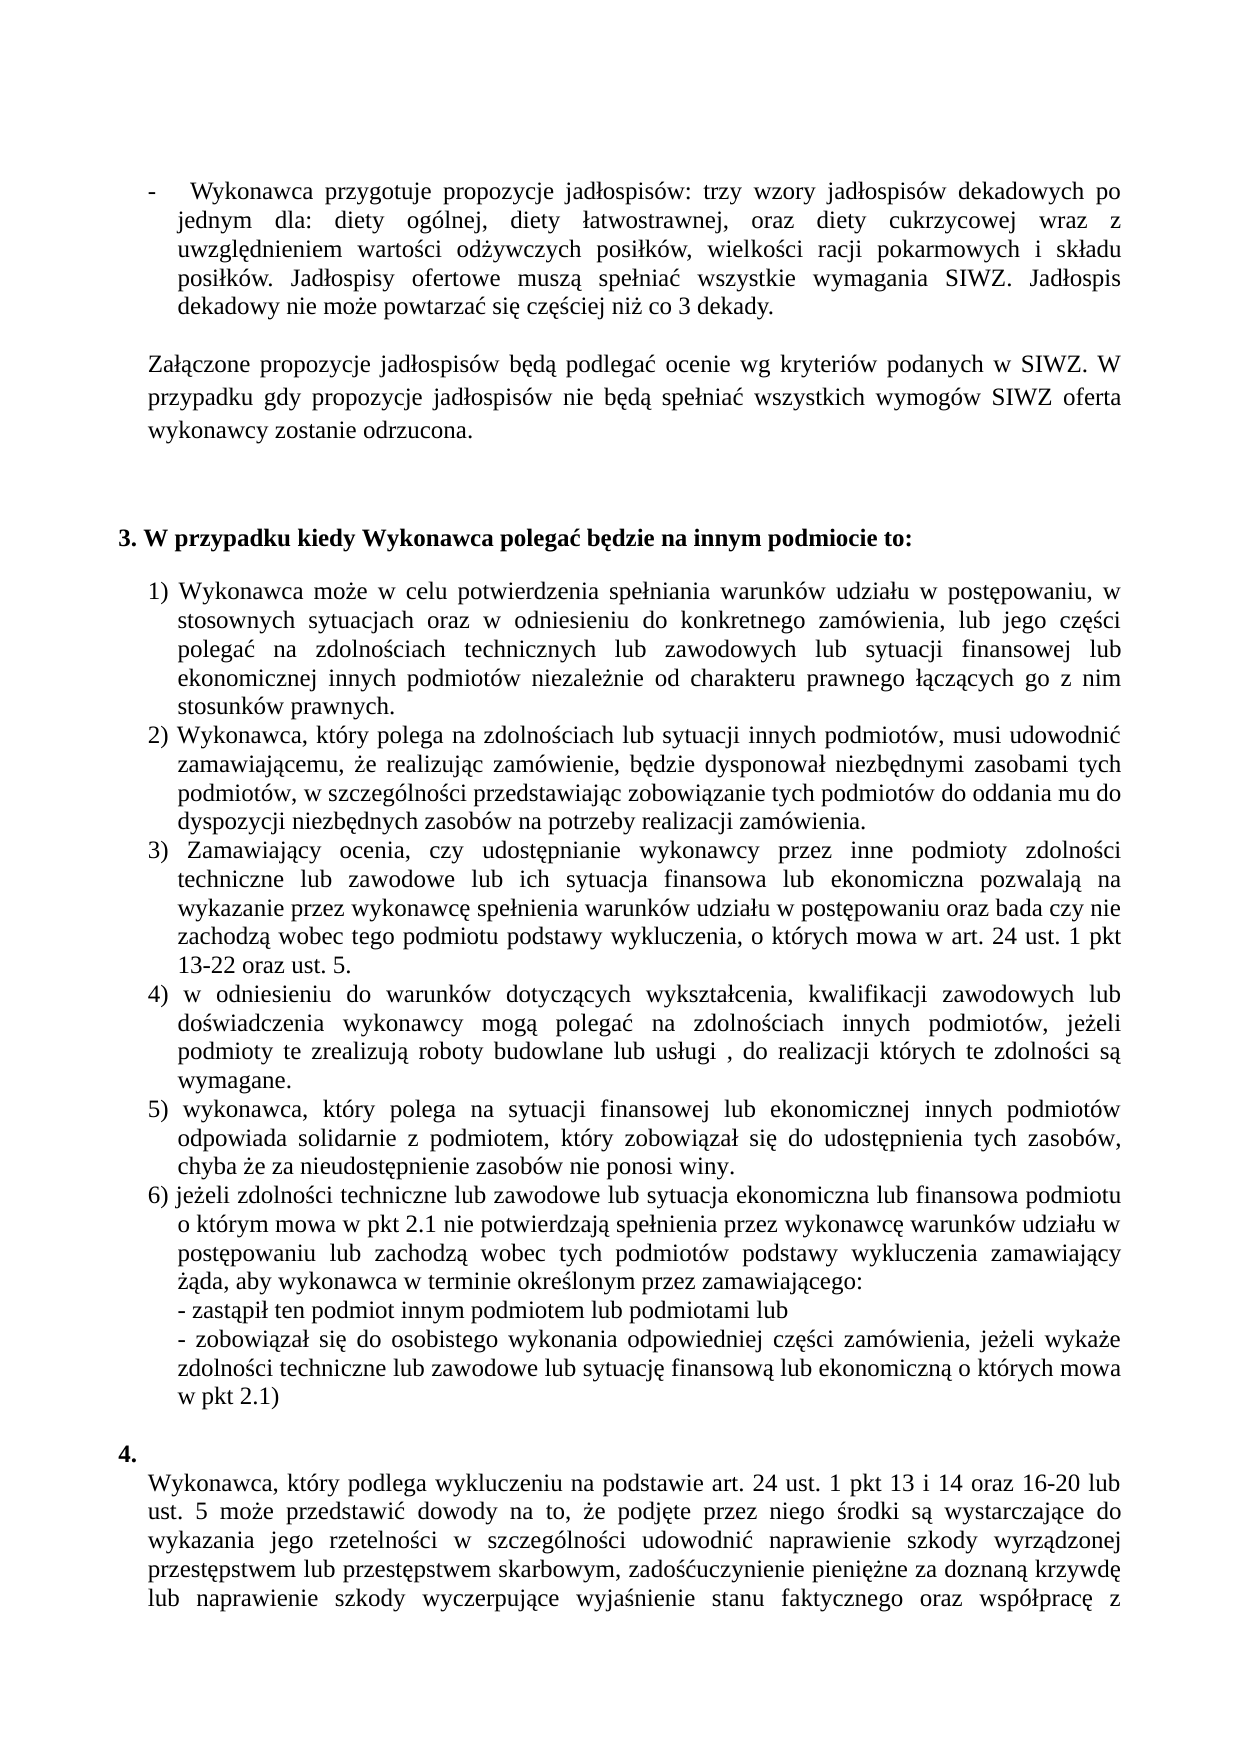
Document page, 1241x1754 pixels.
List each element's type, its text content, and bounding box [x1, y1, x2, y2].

text Wykonawca, który podlega wykluczeniu na podstawie art. 24 ust. 1 pkt 13 i 14 oraz 16-20 lub ust. 5 może przedstawić dowody na to, że podjęte przez niego środki są wystarczające do wykazania jego rzetelności w szczególności udowodnić naprawienie szkody wyrządzonej przestępstwem lub przestępstwem skarbowym, zadośćuczynienie pieniężne za doznaną krzywdę lub naprawienie szkody wyczerpujące wyjaśnienie stanu faktycznego oraz współpracę z [148, 1468, 1122, 1611]
text 3) Zamawiający ocenia, czy udostępnianie wykonawcy przez inne podmioty zdolności techniczne lub zawodowe lub ich sytuacja finansowa lub ekonomiczna pozwalają na wykazanie przez wykonawcę spełnienia warunków udziału w postępowaniu oraz bada czy nie zachodzą wobec tego podmiotu podstawy wykluczenia, o których mowa w art. 24 ust. 1 pkt 13-22 oraz ust. 5. [148, 835, 1122, 979]
text 3. W przypadku kiedy Wykonawca polegać będzie na innym podmiocie to: [118, 523, 1122, 551]
text Załączone propozycje jadłospisów będą podlegać ocenie wg kryteriów podanych w SIWZ. W przypadku gdy propozycje jadłospisów nie będą spełniać wszystkich wymogów SIWZ oferta wykonawcy zostanie odrzucona. [148, 349, 1122, 444]
text 6) jeżeli zdolności techniczne lub zawodowe lub sytuacja ekonomiczna lub finansowa podmiotu o którym mowa w pkt 2.1 nie potwierdzają spełnienia przez wykonawcę warunków udziału w postępowaniu lub zachodzą wobec tych podmiotów podstawy wykluczenia zamawiający żąda, aby wykonawca w terminie określonym przez zamawiającego: [148, 1180, 1122, 1295]
text 4. [118, 1439, 1122, 1468]
text - Wykonawca przygotuje propozycje jadłospisów: trzy wzory jadłospisów dekadowych po jednym dla: diety ogólnej, diety łatwostrawnej, oraz diety cukrzycowej wraz z uwzględnieniem wartości odżywczych posiłków, wielkości racji pokarmowych i składu posiłków. Jadłospisy ofertowe muszą spełniać wszystkie wymagania SIWZ. Jadłospis dekadowy nie może powtarzać się częściej niż co 3 dekady. [148, 176, 1122, 320]
text - zobowiązał się do osobistego wykonania odpowiedniej części zamówienia, jeżeli wykaże zdolności techniczne lub zawodowe lub sytuację finansową lub ekonomiczną o których mowa w pkt 2.1) [148, 1324, 1122, 1410]
text 4) w odniesieniu do warunków dotyczących wykształcenia, kwalifikacji zawodowych lub doświadczenia wykonawcy mogą polegać na zdolnościach innych podmiotów, jeżeli podmioty te zrealizują roboty budowlane lub usługi , do realizacji których te zdolności są wymagane. [148, 979, 1122, 1094]
text 1) Wykonawca może w celu potwierdzenia spełniania warunków udziału w postępowaniu, w stosownych sytuacjach oraz w odniesieniu do konkretnego zamówienia, lub jego części polegać na zdolnościach technicznych lub zawodowych lub sytuacji finansowej lub ekonomicznej innych podmiotów niezależnie od charakteru prawnego łączących go z nim stosunków prawnych. [148, 576, 1122, 720]
text 5) wykonawca, który polega na sytuacji finansowej lub ekonomicznej innych podmiotów odpowiada solidarnie z podmiotem, który zobowiązał się do udostępnienia tych zasobów, chyba że za nieudostępnienie zasobów nie ponosi winy. [148, 1094, 1122, 1180]
text - zastąpił ten podmiot innym podmiotem lub podmiotami lub [148, 1295, 1122, 1324]
text 2) Wykonawca, który polega na zdolnościach lub sytuacji innych podmiotów, musi udowodnić zamawiającemu, że realizując zamówienie, będzie dysponował niezbędnymi zasobami tych podmiotów, w szczególności przedstawiając zobowiązanie tych podmiotów do oddania mu do dyspozycji niezbędnych zasobów na potrzeby realizacji zamówienia. [148, 720, 1122, 835]
